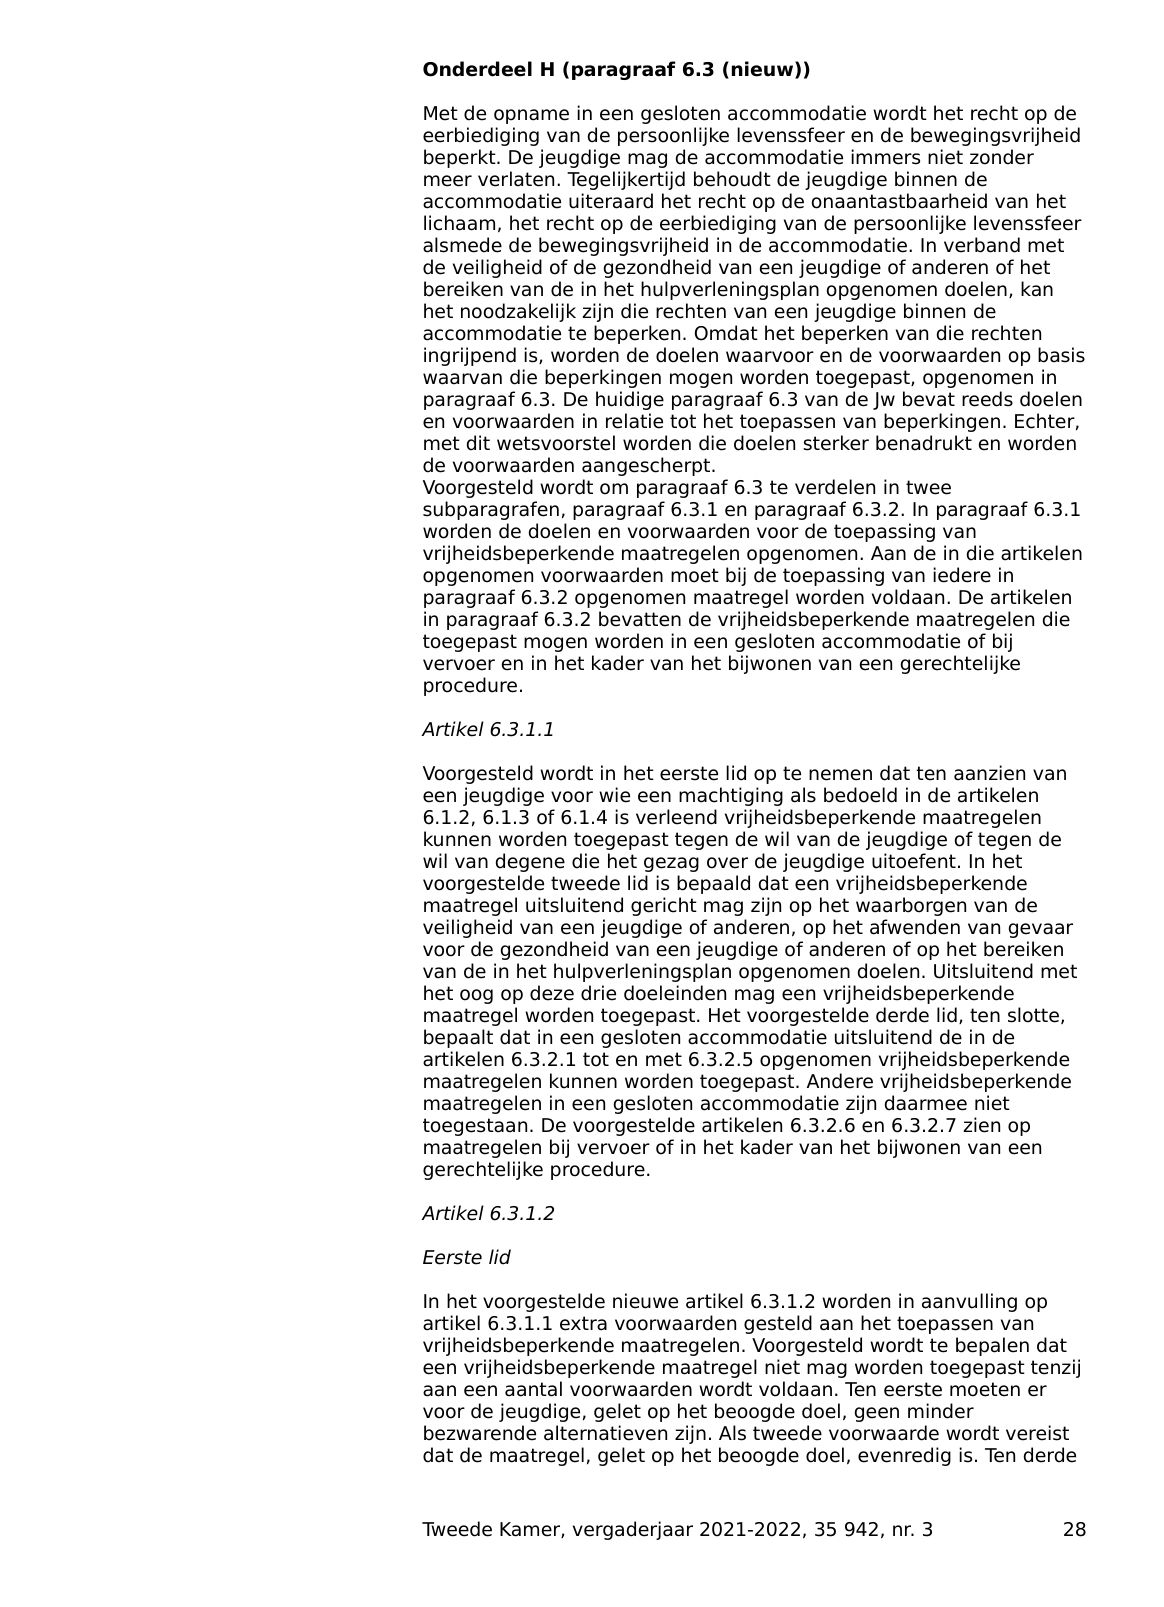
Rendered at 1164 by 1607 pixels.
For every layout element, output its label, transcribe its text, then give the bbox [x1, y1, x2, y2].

text Met de opname in een gesloten accommodatie wordt het recht op de eerbiediging van de persoonlijke levenssfeer en de bewegingsvrijheid beperkt. De jeugdige mag de accommodatie immers niet zonder meer verlaten. Tegelijkertijd behoudt de jeugdige binnen de accommodatie uiteraard het recht op de onaantastbaarheid van het lichaam, het recht op de eerbiediging van de persoonlijke levenssfeer alsmede de bewegingsvrijheid in de accommodatie. In verband met de veiligheid of de gezondheid van een jeugdige of anderen of het bereiken van de in het hulpverleningsplan opgenomen doelen, kan het noodzakelijk zijn die rechten van een jeugdige binnen de accommodatie te beperken. Omdat het beperken van die rechten ingrijpend is, worden de doelen waarvoor en de voorwaarden op basis waarvan die beperkingen mogen worden toegepast, opgenomen in paragraaf 6.3. De huidige paragraaf 6.3 van de Jw bevat reeds doelen en voorwaarden in relatie tot het toepassen van beperkingen. Echter, met dit wetsvoorstel worden die doelen sterker benadrukt en worden de voorwaarden aangescherpt. [422, 103, 1087, 477]
text In het voorgestelde nieuwe artikel 6.3.1.2 worden in aanvulling op artikel 6.3.1.1 extra voorwaarden gesteld aan het toepassen van vrijheidsbeperkende maatregelen. Voorgesteld wordt te bepalen dat een vrijheidsbeperkende maatregel niet mag worden toegepast tenzij aan een aantal voorwaarden wordt voldaan. Ten eerste moeten er voor de jeugdige, gelet op het beoogde doel, geen minder bezwarende alternatieven zijn. Als tweede voorwaarde wordt vereist dat de maatregel, gelet op het beoogde doel, evenredig is. Ten derde [422, 1291, 1087, 1467]
text Voorgesteld wordt om paragraaf 6.3 te verdelen in twee subparagrafen, paragraaf 6.3.1 en paragraaf 6.3.2. In paragraaf 6.3.1 worden de doelen en voorwaarden voor de toepassing van vrijheidsbeperkende maatregelen opgenomen. Aan de in die artikelen opgenomen voorwaarden moet bij de toepassing van iedere in paragraaf 6.3.2 opgenomen maatregel worden voldaan. De artikelen in paragraaf 6.3.2 bevatten de vrijheidsbeperkende maatregelen die toegepast mogen worden in een gesloten accommodatie of bij vervoer en in het kader van het bijwonen van een gerechtelijke procedure. [422, 477, 1087, 697]
text Voorgesteld wordt in het eerste lid op te nemen dat ten aanzien van een jeugdige voor wie een machtiging als bedoeld in de artikelen 6.1.2, 6.1.3 of 6.1.4 is verleend vrijheidsbeperkende maatregelen kunnen worden toegepast tegen de wil van de jeugdige of tegen de wil van degene die het gezag over de jeugdige uitoefent. In het voorgestelde tweede lid is bepaald dat een vrijheidsbeperkende maatregel uitsluitend gericht mag zijn op het waarborgen van de veiligheid van een jeugdige of anderen, op het afwenden van gevaar voor de gezondheid van een jeugdige of anderen of op het bereiken van de in het hulpverleningsplan opgenomen doelen. Uitsluitend met het oog op deze drie doeleinden mag een vrijheidsbeperkende maatregel worden toegepast. Het voorgestelde derde lid, ten slotte, bepaalt dat in een gesloten accommodatie uitsluitend de in de artikelen 6.3.2.1 tot en met 6.3.2.5 opgenomen vrijheidsbeperkende maatregelen kunnen worden toegepast. Andere vrijheidsbeperkende maatregelen in een gesloten accommodatie zijn daarmee niet toegestaan. De voorgestelde artikelen 6.3.2.6 en 6.3.2.7 zien op maatregelen bij vervoer of in het kader van het bijwonen van een gerechtelijke procedure. [422, 763, 1087, 1181]
subtitle Eerste lid [422, 1247, 1087, 1269]
subtitle Artikel 6.3.1.2 [422, 1203, 1087, 1225]
subtitle Artikel 6.3.1.1 [422, 719, 1087, 741]
subtitle Onderdeel H (paragraaf 6.3 (nieuw)) [422, 59, 1087, 81]
